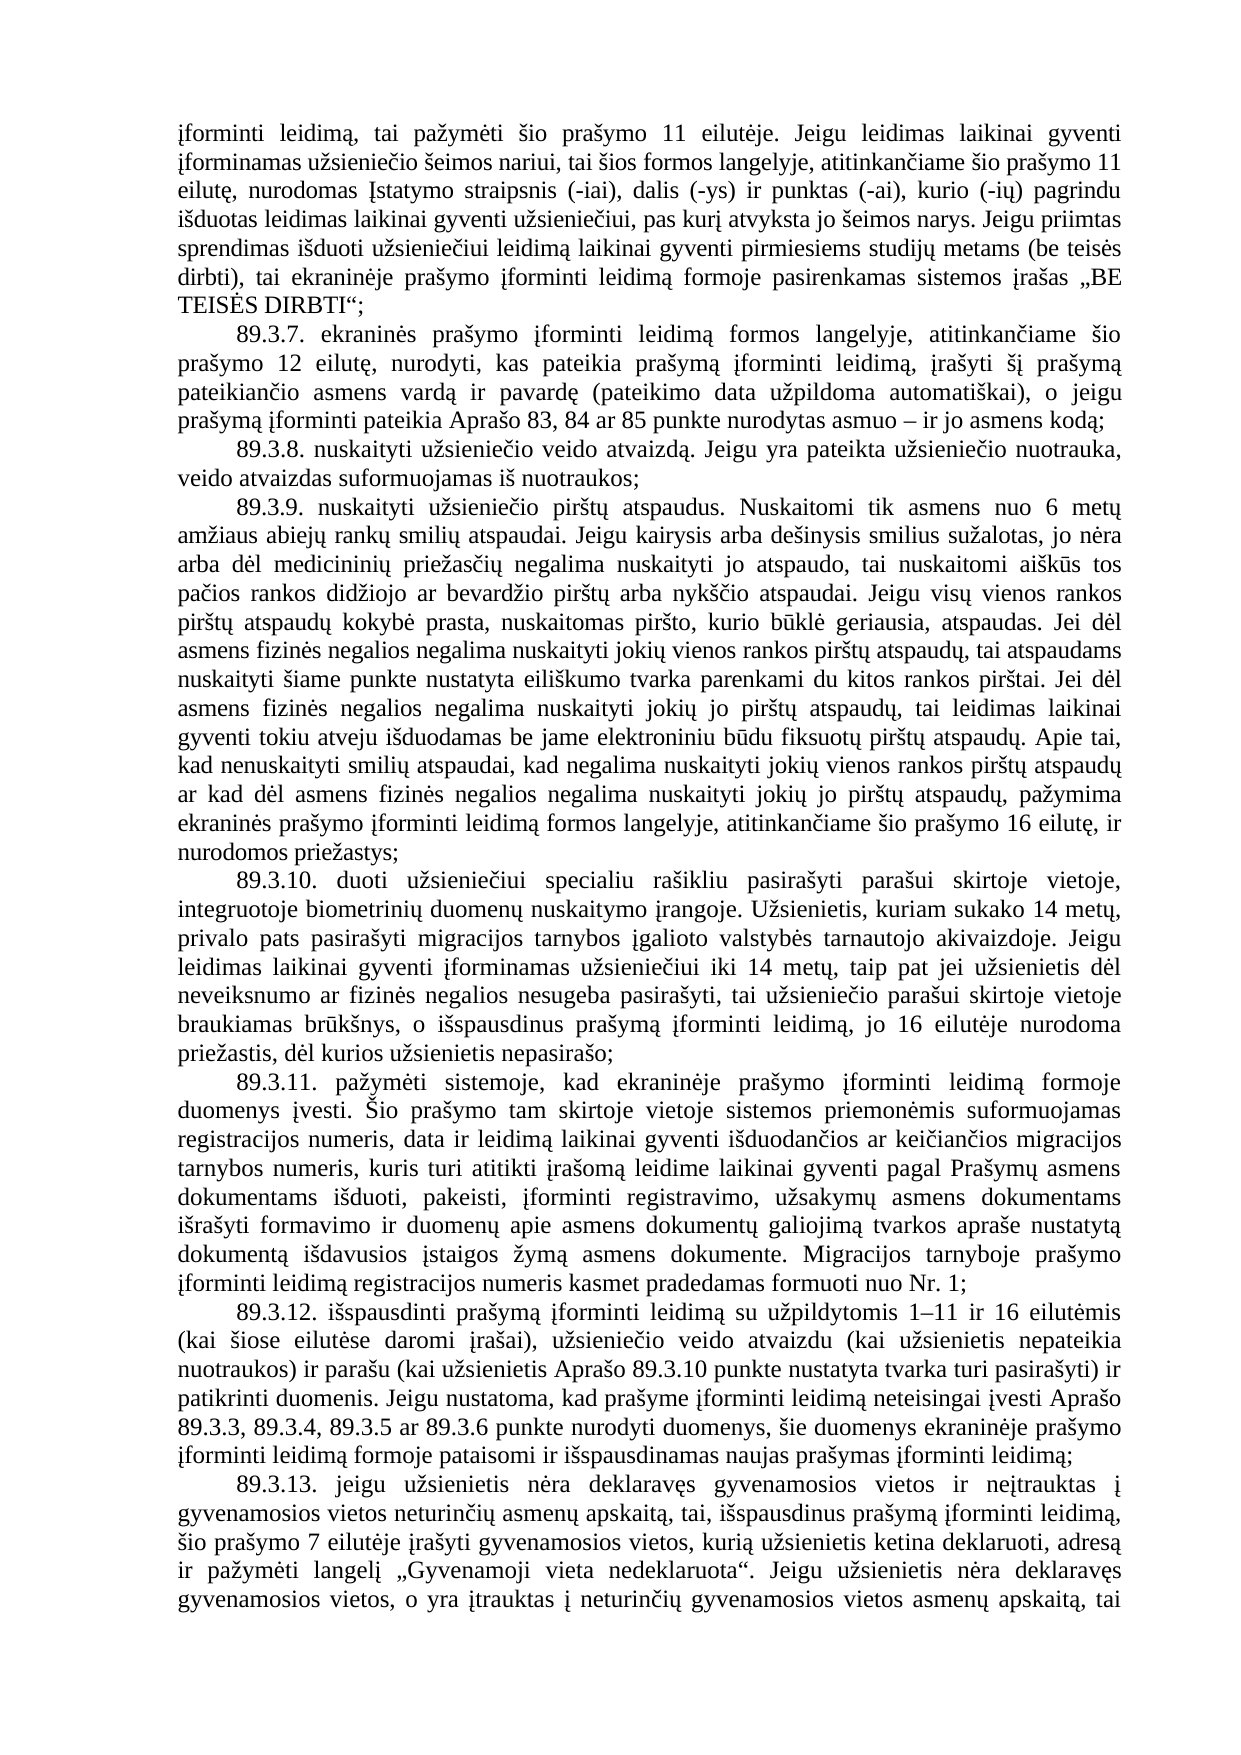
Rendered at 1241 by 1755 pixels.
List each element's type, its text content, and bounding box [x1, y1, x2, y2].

text 89.3.8. nuskaityti užsieniečio veido atvaizdą. Jeigu yra pateikta užsieniečio nuotrauka, veido atvaizdas suformuojamas iš nuotraukos; [177, 434, 1122, 492]
text 89.3.10. duoti užsieniečiui specialiu rašikliu pasirašyti parašui skirtoje vietoje, integruotoje biometrinių duomenų nuskaitymo įrangoje. Užsienietis, kuriam sukako 14 metų, privalo pats pasirašyti migracijos tarnybos įgalioto valstybės tarnautojo akivaizdoje. Jeigu leidimas laikinai gyventi įforminamas užsieniečiui iki 14 metų, taip pat jei užsienietis dėl neveiksnumo ar fizinės negalios nesugeba pasirašyti, tai užsieniečio parašui skirtoje vietoje braukiamas brūkšnys, o išspausdinus prašymą įforminti leidimą, jo 16 eilutėje nurodoma priežastis, dėl kurios užsienietis nepasirašo; [177, 866, 1122, 1067]
text 89.3.11. pažymėti sistemoje, kad ekraninėje prašymo įforminti leidimą formoje duomenys įvesti. Šio prašymo tam skirtoje vietoje sistemos priemonėmis suformuojamas registracijos numeris, data ir leidimą laikinai gyventi išduodančios ar keičiančios migracijos tarnybos numeris, kuris turi atitikti įrašomą leidime laikinai gyventi pagal Prašymų asmens dokumentams išduoti, pakeisti, įforminti registravimo, užsakymų asmens dokumentams išrašyti formavimo ir duomenų apie asmens dokumentų galiojimą tvarkos apraše nustatytą dokumentą išdavusios įstaigos žymą asmens dokumente. Migracijos tarnyboje prašymo įforminti leidimą registracijos numeris kasmet pradedamas formuoti nuo Nr. 1; [177, 1067, 1122, 1297]
text 89.3.12. išspausdinti prašymą įforminti leidimą su užpildytomis 1–11 ir 16 eilutėmis (kai šiose eilutėse daromi įrašai), užsieniečio veido atvaizdu (kai užsienietis nepateikia nuotraukos) ir parašu (kai užsienietis Aprašo 89.3.10 punkte nustatyta tvarka turi pasirašyti) ir patikrinti duomenis. Jeigu nustatoma, kad prašyme įforminti leidimą neteisingai įvesti Aprašo 89.3.3, 89.3.4, 89.3.5 ar 89.3.6 punkte nurodyti duomenys, šie duomenys ekraninėje prašymo įforminti leidimą formoje pataisomi ir išspausdinamas naujas prašymas įforminti leidimą; [177, 1297, 1122, 1469]
text įforminti leidimą, tai pažymėti šio prašymo 11 eilutėje. Jeigu leidimas laikinai gyventi įforminamas užsieniečio šeimos nariui, tai šios formos langelyje, atitinkančiame šio prašymo 11 eilutę, nurodomas Įstatymo straipsnis (-iai), dalis (-ys) ir punktas (-ai), kurio (-ių) pagrindu išduotas leidimas laikinai gyventi užsieniečiui, pas kurį atvyksta jo šeimos narys. Jeigu priimtas sprendimas išduoti užsieniečiui leidimą laikinai gyventi pirmiesiems studijų metams (be teisės dirbti), tai ekraninėje prašymo įforminti leidimą formoje pasirenkamas sistemos įrašas „BE TEISĖS DIRBTI“; [177, 118, 1122, 319]
text 89.3.13. jeigu užsienietis nėra deklaravęs gyvenamosios vietos ir neįtrauktas į gyvenamosios vietos neturinčių asmenų apskaitą, tai, išspausdinus prašymą įforminti leidimą, šio prašymo 7 eilutėje įrašyti gyvenamosios vietos, kurią užsienietis ketina deklaruoti, adresą ir pažymėti langelį „Gyvenamoji vieta nedeklaruota“. Jeigu užsienietis nėra deklaravęs gyvenamosios vietos, o yra įtrauktas į neturinčių gyvenamosios vietos asmenų apskaitą, tai [177, 1469, 1122, 1613]
text 89.3.9. nuskaityti užsieniečio pirštų atspaudus. Nuskaitomi tik asmens nuo 6 metų amžiaus abiejų rankų smilių atspaudai. Jeigu kairysis arba dešinysis smilius sužalotas, jo nėra arba dėl medicininių priežasčių negalima nuskaityti jo atspaudo, tai nuskaitomi aiškūs tos pačios rankos didžiojo ar bevardžio pirštų arba nykščio atspaudai. Jeigu visų vienos rankos pirštų atspaudų kokybė prasta, nuskaitomas piršto, kurio būklė geriausia, atspaudas. Jei dėl asmens fizinės negalios negalima nuskaityti jokių vienos rankos pirštų atspaudų, tai atspaudams nuskaityti šiame punkte nustatyta eiliškumo tvarka parenkami du kitos rankos pirštai. Jei dėl asmens fizinės negalios negalima nuskaityti jokių jo pirštų atspaudų, tai leidimas laikinai gyventi tokiu atveju išduodamas be jame elektroniniu būdu fiksuotų pirštų atspaudų. Apie tai, kad nenuskaityti smilių atspaudai, kad negalima nuskaityti jokių vienos rankos pirštų atspaudų ar kad dėl asmens fizinės negalios negalima nuskaityti jokių jo pirštų atspaudų, pažymima ekraninės prašymo įforminti leidimą formos langelyje, atitinkančiame šio prašymo 16 eilutę, ir nurodomos priežastys; [177, 492, 1122, 866]
text 89.3.7. ekraninės prašymo įforminti leidimą formos langelyje, atitinkančiame šio prašymo 12 eilutę, nurodyti, kas pateikia prašymą įforminti leidimą, įrašyti šį prašymą pateikiančio asmens vardą ir pavardę (pateikimo data užpildoma automatiškai), o jeigu prašymą įforminti pateikia Aprašo 83, 84 ar 85 punkte nurodytas asmuo – ir jo asmens kodą; [177, 319, 1122, 434]
